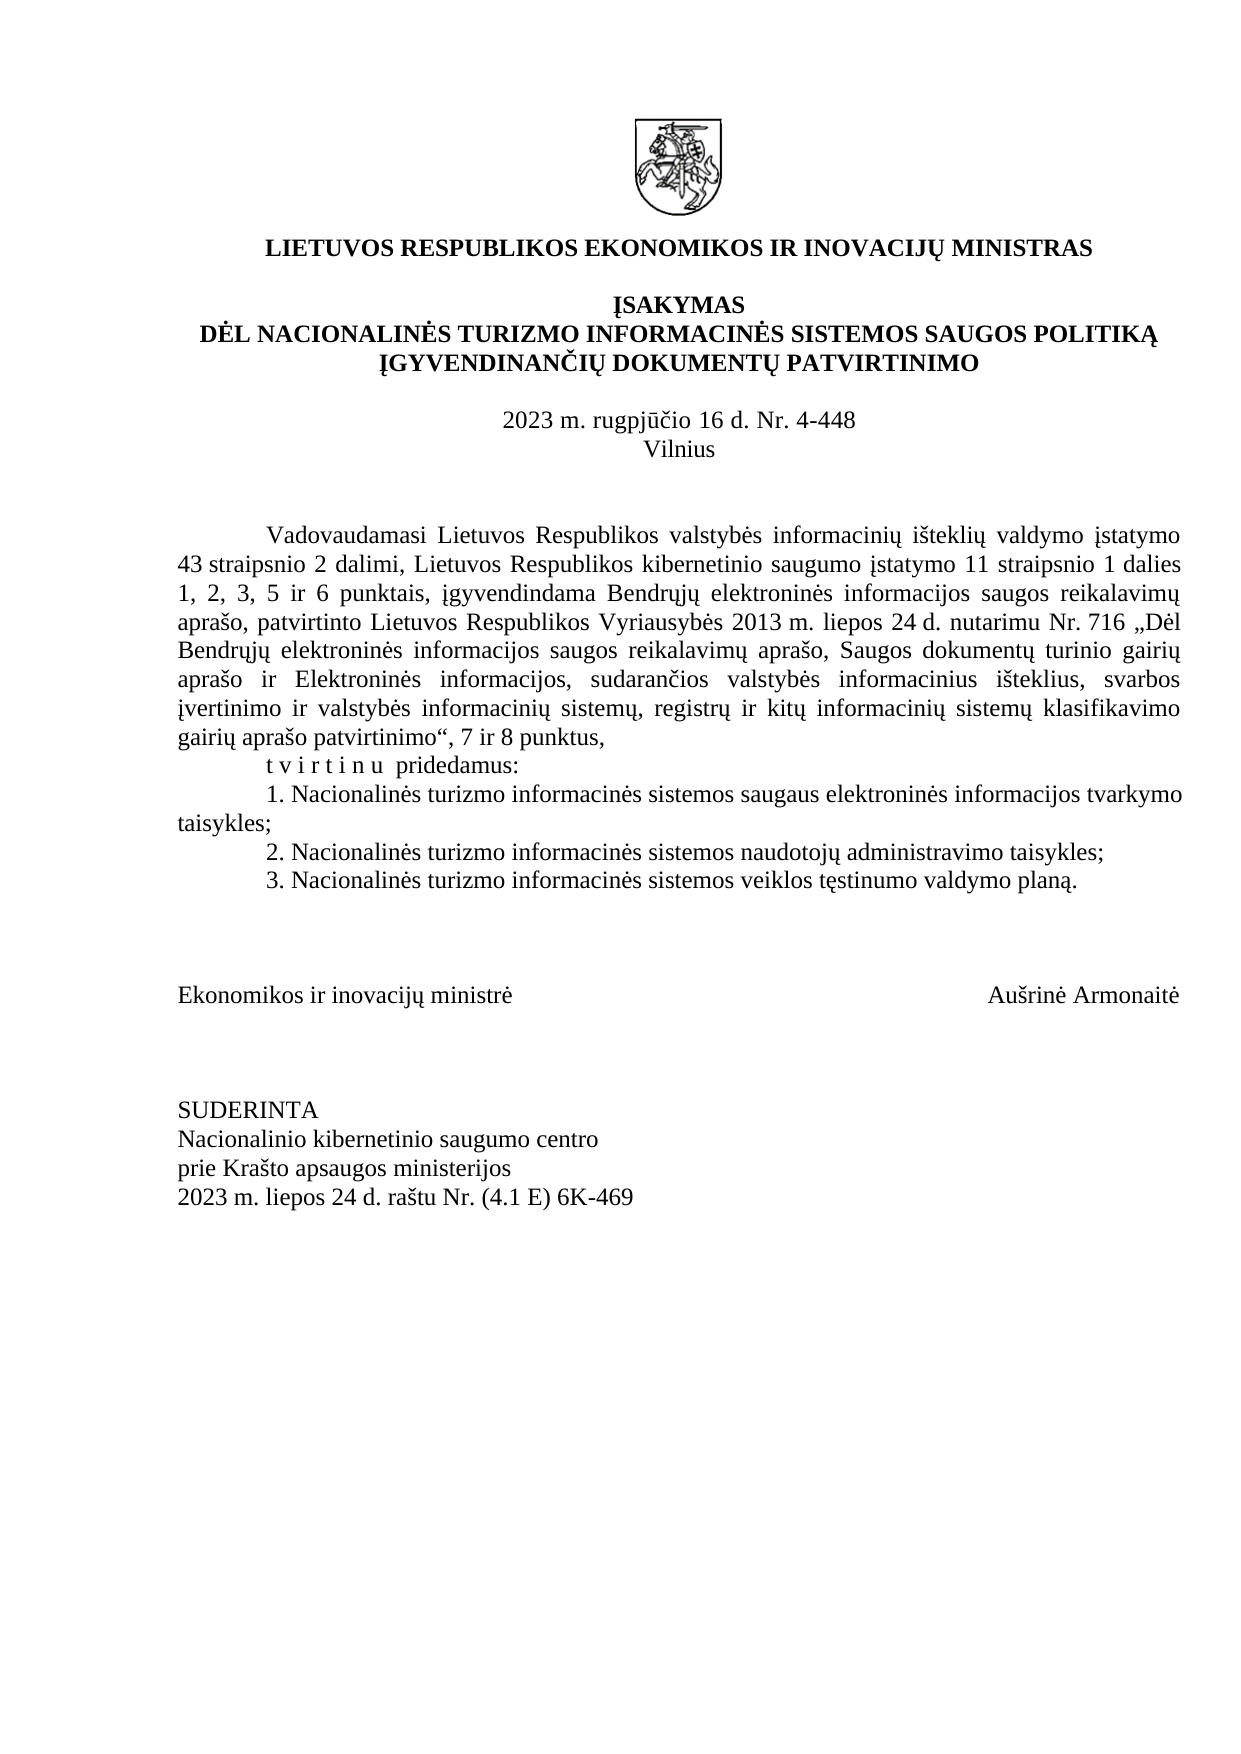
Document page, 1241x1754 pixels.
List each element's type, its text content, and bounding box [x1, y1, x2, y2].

text prie Krašto apsaugos ministerijos [177, 1153, 1181, 1182]
text Vadovaudamasi Lietuvos Respublikos valstybės informacinių išteklių valdymo įstatymo 43 straipsnio 2 dalimi, Lietuvos Respublikos kibernetinio saugumo įstatymo 11 straipsnio 1 dalies 1, 2, 3, 5 ir 6 punktais, įgyvendindama Bendrųjų elektroninės informacijos saugos reikalavimų aprašo, patvirtinto Lietuvos Respublikos Vyriausybės 2013 m. liepos 24 d. nutarimu Nr. 716 „Dėl Bendrųjų elektroninės informacijos saugos reikalavimų aprašo, Saugos dokumentų turinio gairių aprašo ir Elektroninės informacijos, sudarančios valstybės informacinius išteklius, svarbos įvertinimo ir valstybės informacinių sistemų, registrų ir kitų informacinių sistemų klasifikavimo gairių aprašo patvirtinimo“, 7 ir 8 punktus, [177, 520, 1181, 750]
text Nacionalinio kibernetinio saugumo centro [177, 1124, 1181, 1153]
text LIETUVOS RESPUBLIKOS EKONOMIKOS IR INOVACIJŲ MINISTRAS [177, 233, 1181, 262]
text 1. Nacionalinės turizmo informacinės sistemos saugaus elektroninės informacijos tvarkymo taisykles; [177, 779, 1196, 837]
text DĖL NACIONALINĖS TURIZMO INFORMACINĖS SISTEMOS SAUGOS POLITIKĄ ĮGYVENDINANČIŲ DOKUMENTŲ PATVIRTINIMO [177, 319, 1181, 377]
text ĮSAKYMAS [177, 290, 1181, 319]
text 2023 m. liepos 24 d. raštu Nr. (4.1 E) 6K-469 [177, 1182, 1181, 1210]
text 3. Nacionalinės turizmo informacinės sistemos veiklos tęstinumo valdymo planą. [266, 865, 1181, 894]
text t v i r t i n u pridedamus: [177, 750, 1181, 779]
text SUDERINTA [177, 1095, 1181, 1124]
text Ekonomikos ir inovacijų ministrė Aušrinė Armonaitė [177, 980, 1181, 1009]
text 2. Nacionalinės turizmo informacinės sistemos naudotojų administravimo taisykles; [266, 837, 1181, 865]
text 2023 m. rugpjūčio 16 d. Nr. 4-448 [177, 405, 1181, 434]
text Vilnius [177, 434, 1181, 463]
